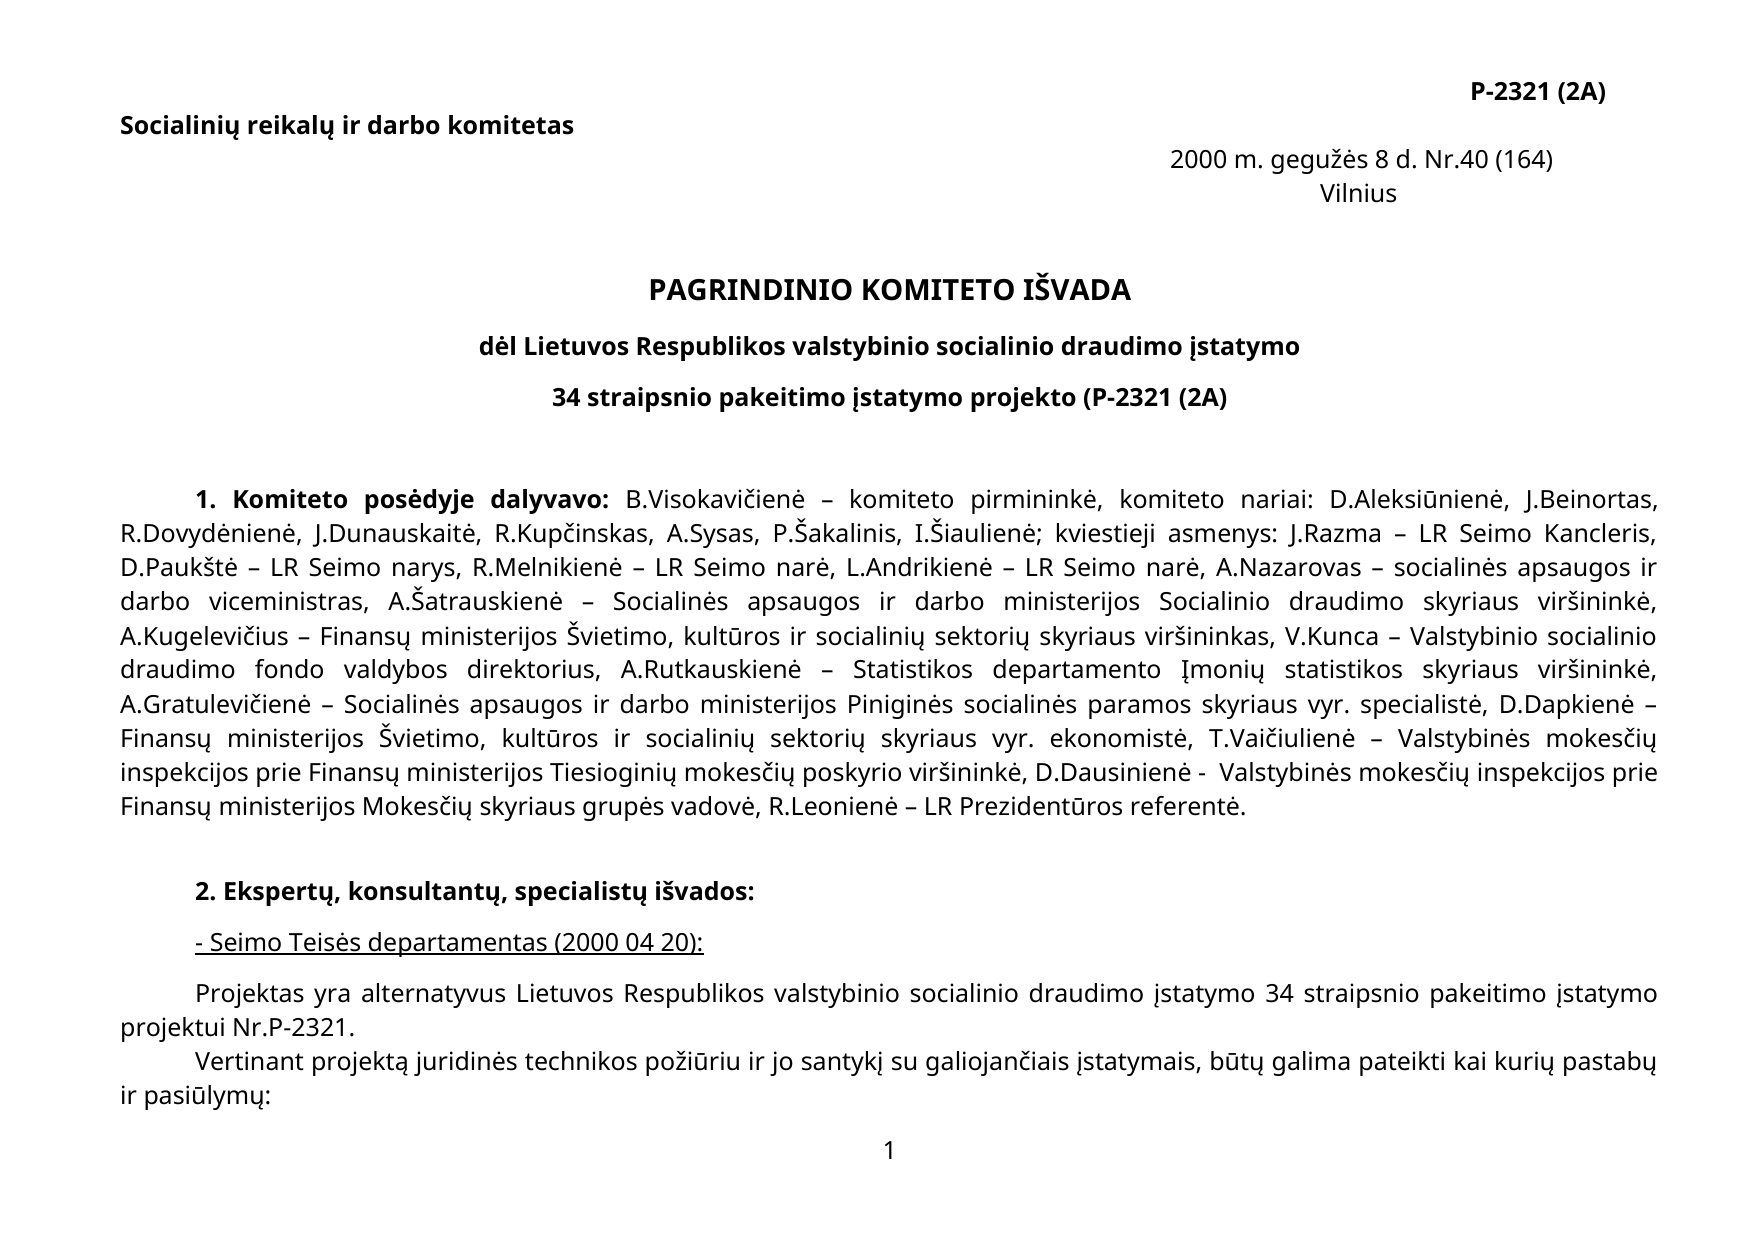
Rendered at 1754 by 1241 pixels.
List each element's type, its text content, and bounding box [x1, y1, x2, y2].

text Vilnius [570, 176, 1659, 210]
subtitle Socialinių reikalų ir darbo komitetas [120, 108, 1659, 142]
text Projektas yra alternatyvus Lietuvos Respublikos valstybinio socialinio draudimo įstatymo 34 straipsnio pakeitimo įstatymo projektui Nr.P-2321. [120, 976, 1659, 1044]
text 2000 m. gegužės 8 d. Nr.40 (164) [120, 142, 1659, 176]
text Vertinant projektą juridinės technikos požiūriu ir jo santykį su galiojančiais įstatymais, būtų galima pateikti kai kurių pastabų ir pasiūlymų: [120, 1044, 1659, 1112]
text 34 straipsnio pakeitimo įstatymo projekto (P-2321 (2A) [120, 380, 1659, 414]
text 2. Ekspertų, konsultantų, specialistų išvados: [120, 873, 1659, 908]
subtitle PAGRINDINIO KOMITETO IŠVADA [120, 269, 1659, 309]
text P-2321 (2A) [120, 73, 1659, 108]
text dėl Lietuvos Respublikos valstybinio socialinio draudimo įstatymo [120, 329, 1659, 363]
text - Seimo Teisės departamentas (2000 04 20): [120, 924, 1659, 959]
text 1. Komiteto posėdyje dalyvavo: B.Visokavičienė – komiteto pirmininkė, komiteto nariai: D.Aleksiūnienė, J.Beinortas, R.Dovydėnienė, J.Dunauskaitė, R.Kupčinskas, A.Sysas, P.Šakalinis, I.Šiaulienė; kviestieji asmenys: J.Razma – LR Seimo Kancleris, D.Paukštė – LR Seimo narys, R.Melnikienė – LR Seimo narė, L.Andrikienė – LR Seimo narė, A.Nazarovas – socialinės apsaugos ir darbo viceministras, A.Šatrauskienė – Socialinės apsaugos ir darbo ministerijos Socialinio draudimo skyriaus viršininkė, A.Kugelevičius – Finansų ministerijos Švietimo, kultūros ir socialinių sektorių skyriaus viršininkas, V.Kunca – Valstybinio socialinio draudimo fondo valdybos direktorius, A.Rutkauskienė – Statistikos departamento Įmonių statistikos skyriaus viršininkė, A.Gratulevičienė – Socialinės apsaugos ir darbo ministerijos Piniginės socialinės paramos skyriaus vyr. specialistė, D.Dapkienė – Finansų ministerijos Švietimo, kultūros ir socialinių sektorių skyriaus vyr. ekonomistė, T.Vaičiulienė – Valstybinės mokesčių inspekcijos prie Finansų ministerijos Tiesioginių mokesčių poskyrio viršininkė, D.Dausinienė - Valstybinės mokesčių inspekcijos prie Finansų ministerijos Mokesčių skyriaus grupės vadovė, R.Leonienė – LR Prezidentūros referentė. [120, 482, 1659, 822]
